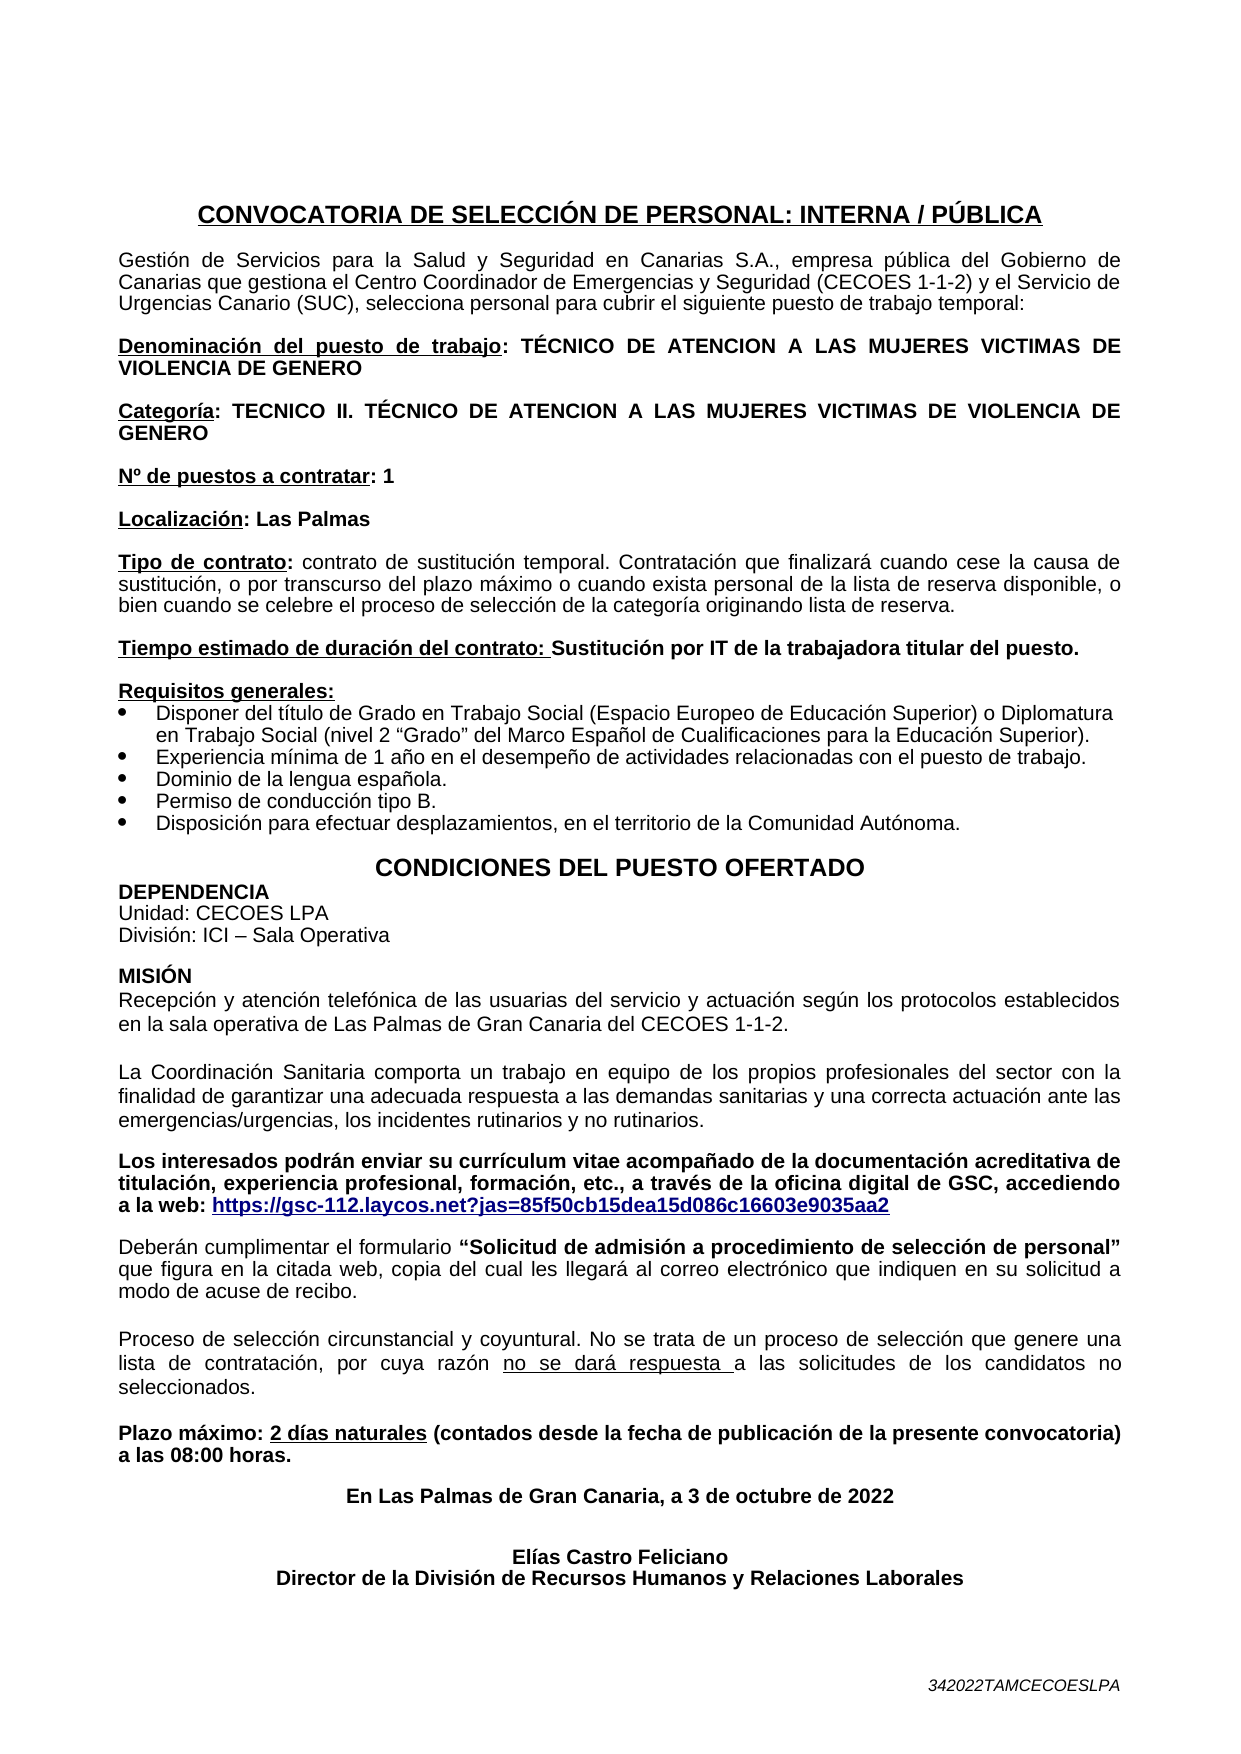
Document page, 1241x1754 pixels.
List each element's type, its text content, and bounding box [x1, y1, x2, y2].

text Unidad: CECOES LPA [118, 904, 1122, 925]
list Dominio de la lengua española. [118, 769, 1122, 791]
text Elías Castro Feliciano [118, 1547, 1122, 1568]
text Recepción y atención telefónica de las usuarias del servicio y actuación según los protocolos establecidos en la sala operativa de Las Palmas de Gran Canaria del CECOES 1-1-2. [118, 988, 1122, 1036]
list Permiso de conducción tipo B. [118, 791, 1122, 813]
text División: ICI – Sala Operativa [118, 925, 1122, 947]
text Plazo máximo: 2 días naturales (contados desde la fecha de publicación de la presente convocatoria) a las 08:00 horas. [118, 1423, 1122, 1467]
text La Coordinación Sanitaria comporta un trabajo en equipo de los propios profesionales del sector con la finalidad de garantizar una adecuada respuesta a las demandas sanitarias y una correcta actuación ante las emergencias/urgencias, los incidentes rutinarios y no rutinarios. [118, 1059, 1122, 1131]
text Nº de puestos a contratar: 1 [118, 466, 1122, 488]
text Los interesados podrán enviar su currículum vitae acompañado de la documentación acreditativa de titulación, experiencia profesional, formación, etc., a través de la oficina digital de GSC, accediendo a la web: https://gsc-112.laycos.net?jas=85f50cb15dea15d086c16603e9035aa2 [118, 1151, 1122, 1217]
list Experiencia mínima de 1 año en el desempeño de actividades relacionadas con el puesto de trabajo. [118, 747, 1122, 769]
text Categoría: TECNICO II. TÉCNICO DE ATENCION A LAS MUJERES VICTIMAS DE VIOLENCIA DE GENERO [118, 401, 1122, 444]
text Localización: Las Palmas [118, 509, 1122, 531]
list Disposición para efectuar desplazamientos, en el territorio de la Comunidad Autónoma. [118, 813, 1122, 835]
text Director de la División de Recursos Humanos y Relaciones Laborales [118, 1568, 1122, 1590]
text Tipo de contrato: contrato de sustitución temporal. Contratación que finalizará cuando cese la causa de sustitución, o por transcurso del plazo máximo o cuando exista personal de la lista de reserva disponible, o bien cuando se celebre el proceso de selección de la categoría originando lista de reserva. [118, 552, 1122, 617]
text CONDICIONES DEL PUESTO OFERTADO [118, 856, 1122, 882]
text DEPENDENCIA [118, 882, 1122, 904]
text Tiempo estimado de duración del contrato: Sustitución por IT de la trabajadora titular del puesto. [118, 638, 1122, 660]
text CONVOCATORIA DE SELECCIÓN DE PERSONAL: INTERNA / PÚBLICA [118, 203, 1122, 229]
list Disponer del título de Grado en Trabajo Social (Espacio Europeo de Educación Superior) o Diplomatura en Trabajo Social (nivel 2 “Grado” del Marco Español de Cualificaciones para la Educación Superior). [118, 703, 1122, 747]
text Denominación del puesto de trabajo: TÉCNICO DE ATENCION A LAS MUJERES VICTIMAS DE VIOLENCIA DE GENERO [118, 337, 1122, 380]
text MISIÓN [118, 966, 1122, 988]
text Requisitos generales: [118, 682, 1122, 703]
text Gestión de Servicios para la Salud y Seguridad en Canarias S.A., empresa pública del Gobierno de Canarias que gestiona el Centro Coordinador de Emergencias y Seguridad (CECOES 1-1-2) y el Servicio de Urgencias Canario (SUC), selecciona personal para cubrir el siguiente puesto de trabajo temporal: [118, 250, 1122, 315]
text Proceso de selección circunstancial y coyuntural. No se trata de un proceso de selección que genere una lista de contratación, por cuya razón no se dará respuesta a las solicitudes de los candidatos no seleccionados. [118, 1327, 1122, 1399]
text En Las Palmas de Gran Canaria, a 3 de octubre de 2022 [118, 1487, 1122, 1508]
text Deberán cumplimentar el formulario “Solicitud de admisión a procedimiento de selección de personal” que figura en la citada web, copia del cual les llegará al correo electrónico que indiquen en su solicitud a modo de acuse de recibo. [118, 1237, 1122, 1303]
